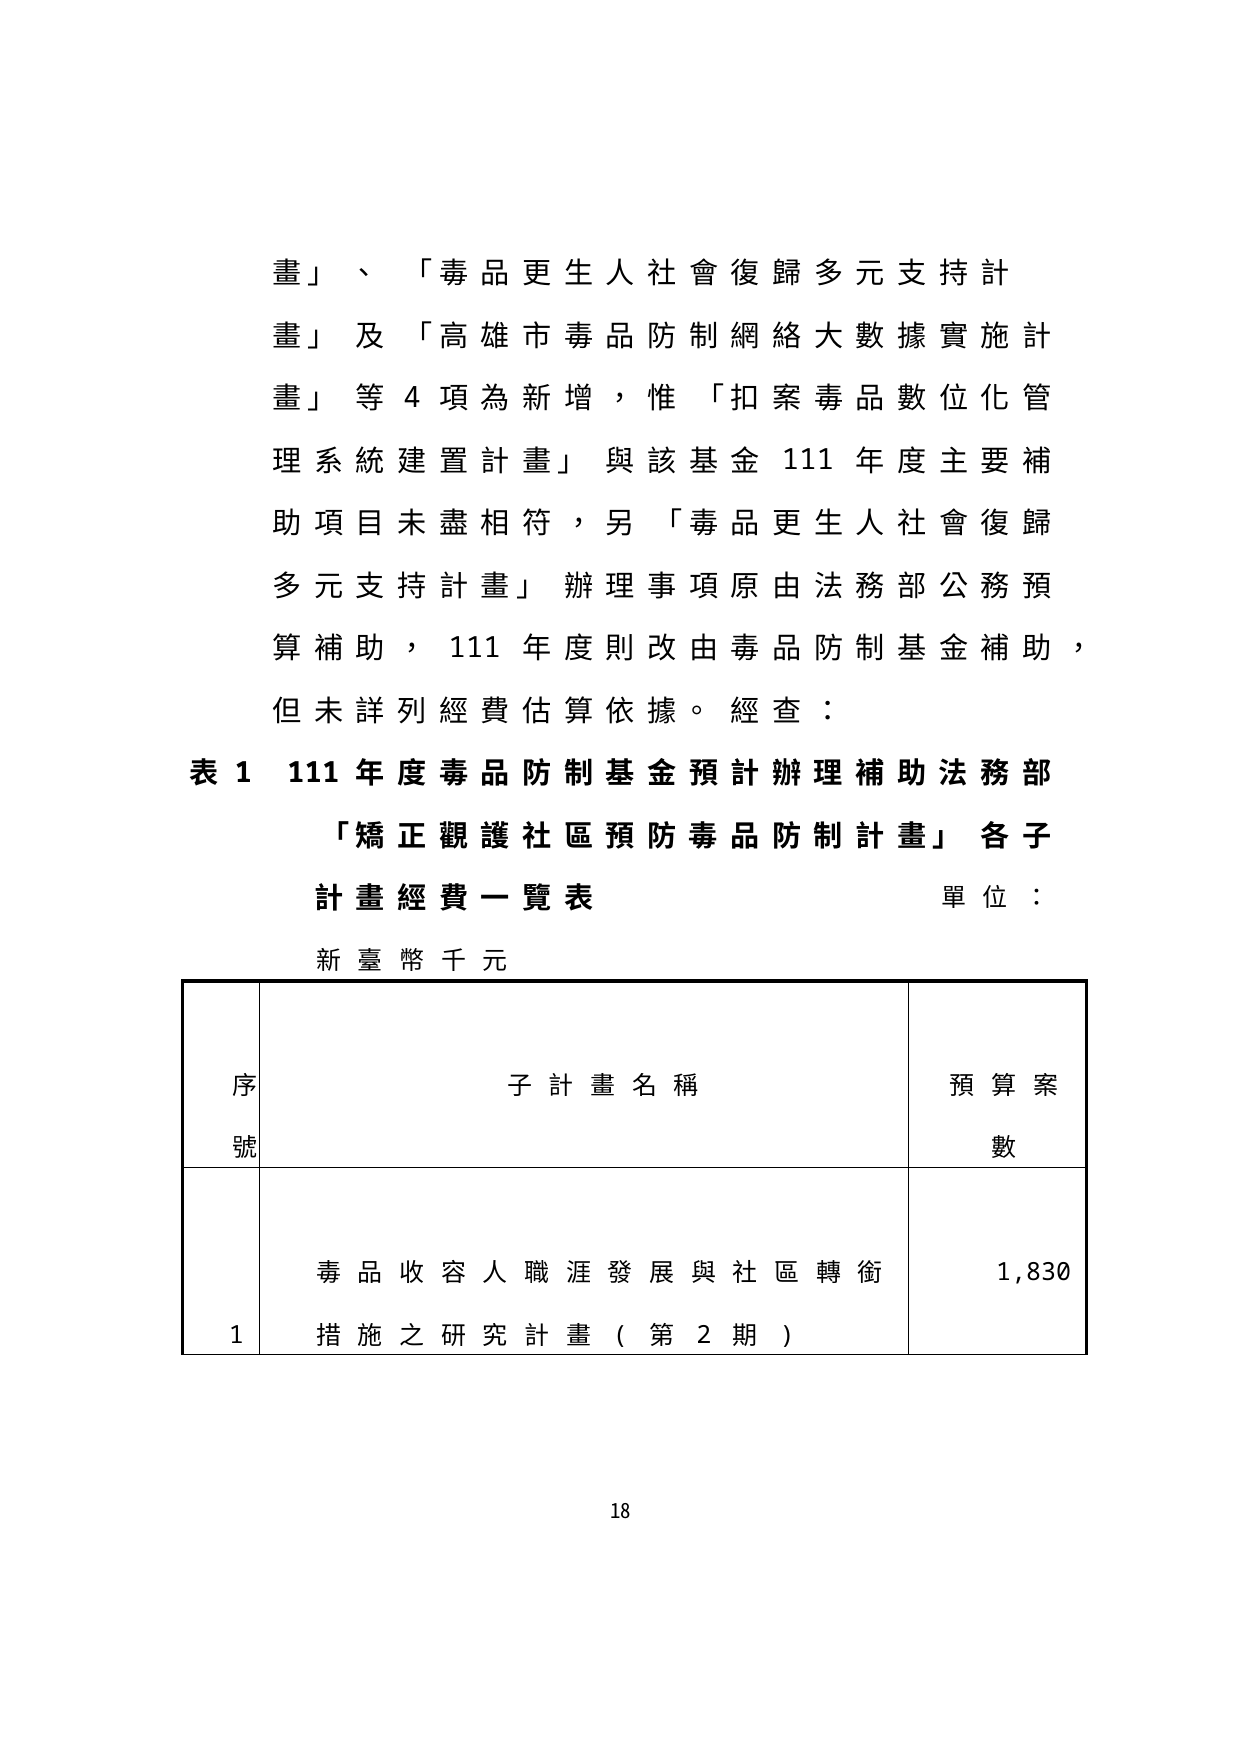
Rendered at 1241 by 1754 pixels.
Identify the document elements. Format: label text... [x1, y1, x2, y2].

table_header 預算案數 [909, 983, 1085, 1167]
text 表1 111年度毒品防制基金預計辦理補助法務部「矯正觀護社區預防毒品防制計畫」各子計畫經費一覽表 單位：新臺幣千元 [183, 729, 1058, 979]
table_cell 1,830 [909, 1168, 1085, 1354]
table_header 序號 [184, 983, 259, 1167]
text 毒品防制基金111年度預算案編列「矯正觀護社區預防毒品防制計畫」經費2億3,439萬元，較110年度預算案數1億875萬1千元增加1億2,563萬9千元(增幅115.53%)，如與109年度決算數4,901萬元相較，則增加1億8,538萬元(增幅378.25%);該計畫主辦機關為法務部，111年度將辦理13項子計畫(詳表1)，其中「臺灣青少年毒品施用與心理健康之關聯性研究計畫」、「扣案毒品數位化管理系統建置計畫」、「毒品更生人社會復歸多元支持計畫」及「高雄市毒品防制網絡大數據實施計畫」等4項為新增，惟「扣案毒品數位化管理系統建置計畫」與該基金111年度主要補助項目未盡相符，另「毒品更生人社會復歸多元支持計畫」辦理事項原由法務部公務預算補助，111年度則改由毒品防制基金補助，但未詳列經費估算依據。經查： [242, 229, 1058, 729]
table_header 子計畫名稱 [260, 983, 908, 1167]
table_cell 毒品收容人職涯發展與社區轉銜措施之研究計畫(第2期) [260, 1168, 908, 1354]
table_cell 1 [184, 1168, 259, 1354]
